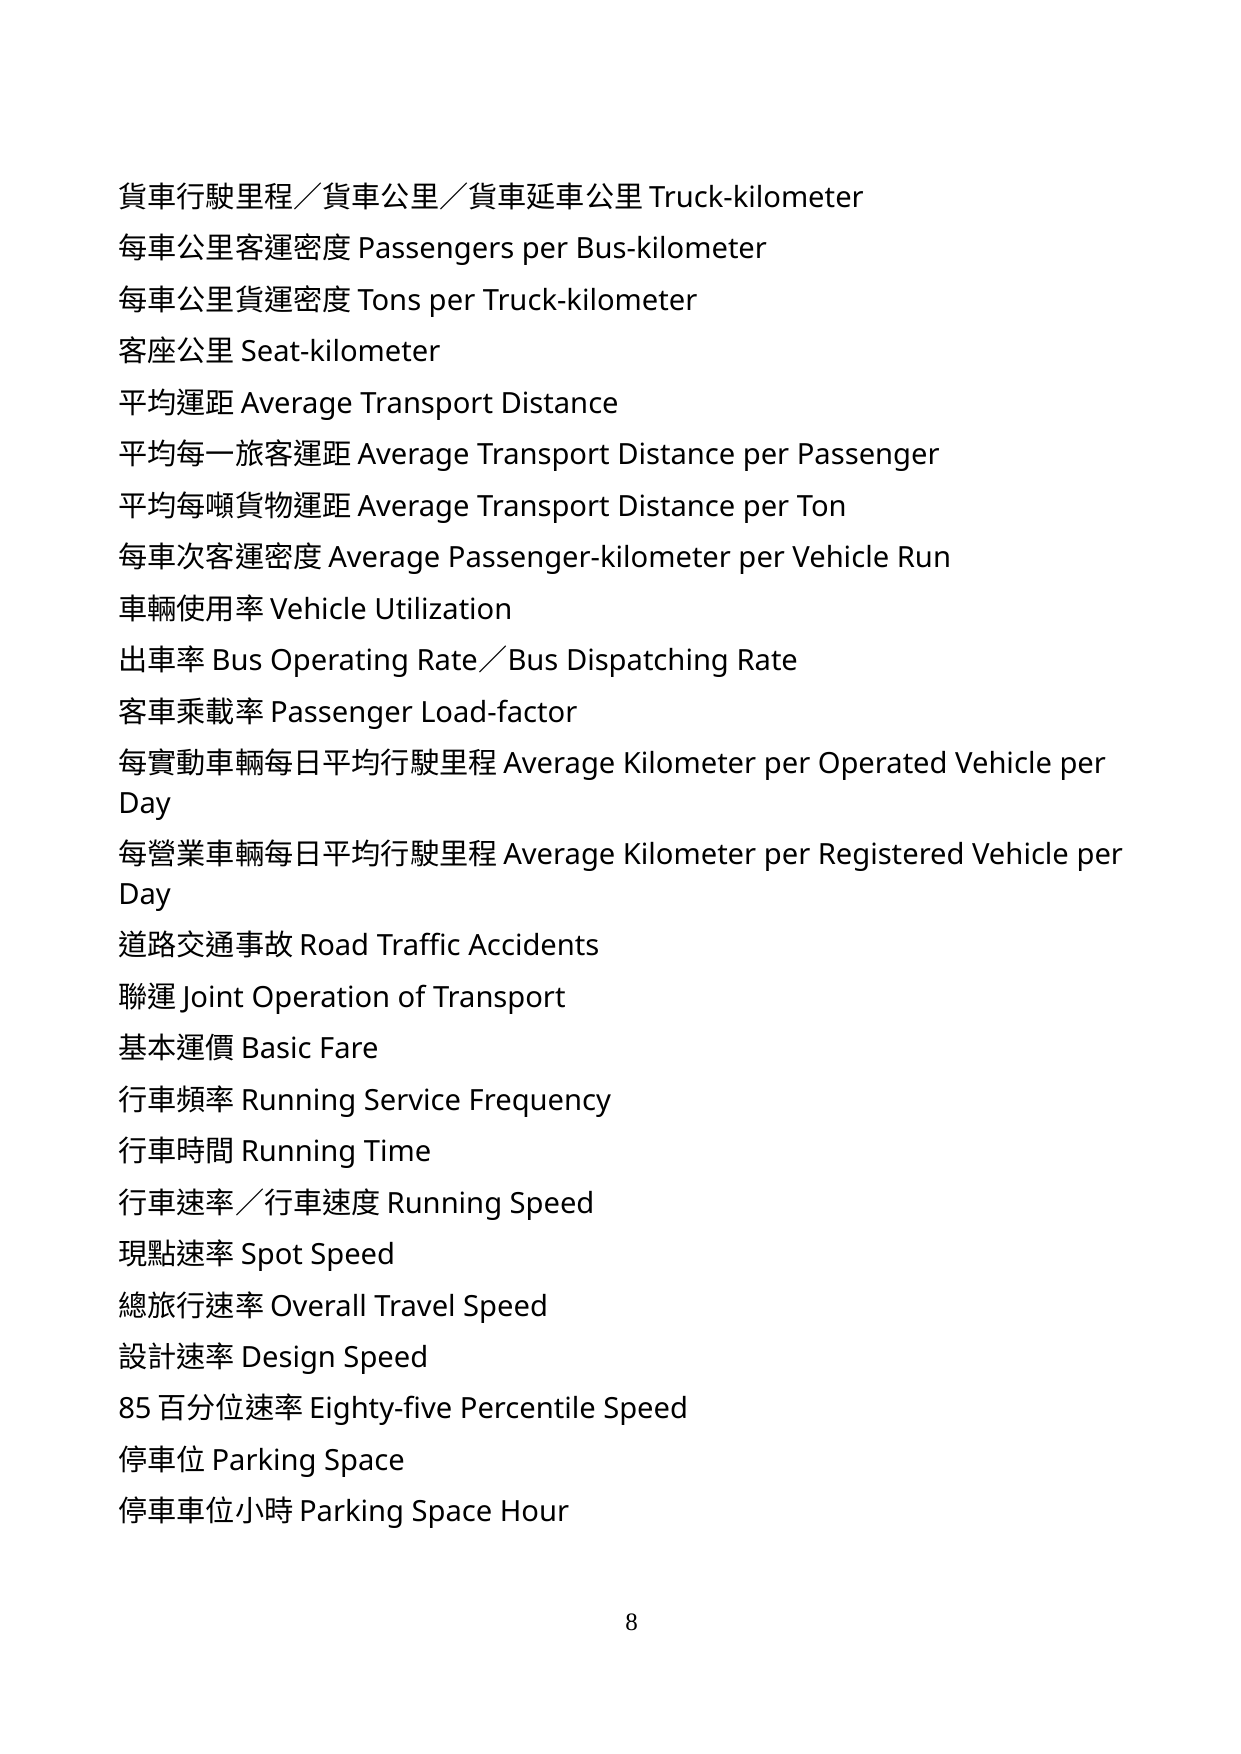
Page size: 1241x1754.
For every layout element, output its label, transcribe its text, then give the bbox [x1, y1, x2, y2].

text 每營業車輛每日平均行駛里程Average Kilometer per Registered Vehicle per Day [118, 833, 1144, 913]
text 每車公里客運密度Passengers per Bus-kilometer [118, 228, 1144, 267]
text 總旅行速率Overall Travel Speed [118, 1285, 1144, 1324]
text 85百分位速率Eighty-five Percentile Speed [118, 1388, 1144, 1427]
text 行車時間Running Time [118, 1131, 1144, 1170]
text 行車速率／行車速度Running Speed [118, 1182, 1144, 1222]
text 出車率Bus Operating Rate／Bus Dispatching Rate [118, 639, 1144, 679]
text 貨車行駛里程／貨車公里／貨車延車公里Truck-kilometer [118, 176, 1144, 216]
text 停車位Parking Space [118, 1439, 1144, 1479]
text 停車車位小時Parking Space Hour [118, 1491, 1144, 1530]
text 聯運Joint Operation of Transport [118, 976, 1144, 1016]
text 每車公里貨運密度Tons per Truck-kilometer [118, 279, 1144, 319]
text 現點速率Spot Speed [118, 1233, 1144, 1273]
text 基本運價Basic Fare [118, 1028, 1144, 1067]
text 行車頻率Running Service Frequency [118, 1079, 1144, 1119]
text 平均運距Average Transport Distance [118, 382, 1144, 422]
text 客座公里Seat-kilometer [118, 331, 1144, 370]
text 每車次客運密度Average Passenger-kilometer per Vehicle Run [118, 537, 1144, 576]
text 平均每一旅客運距Average Transport Distance per Passenger [118, 434, 1144, 473]
text 車輛使用率Vehicle Utilization [118, 588, 1144, 628]
text 客車乘載率Passenger Load-factor [118, 691, 1144, 731]
text 平均每噸貨物運距Average Transport Distance per Ton [118, 485, 1144, 525]
text 每實動車輛每日平均行駛里程Average Kilometer per Operated Vehicle per Day [118, 742, 1144, 822]
text 設計速率Design Speed [118, 1336, 1144, 1376]
text 道路交通事故Road Traffic Accidents [118, 925, 1144, 964]
